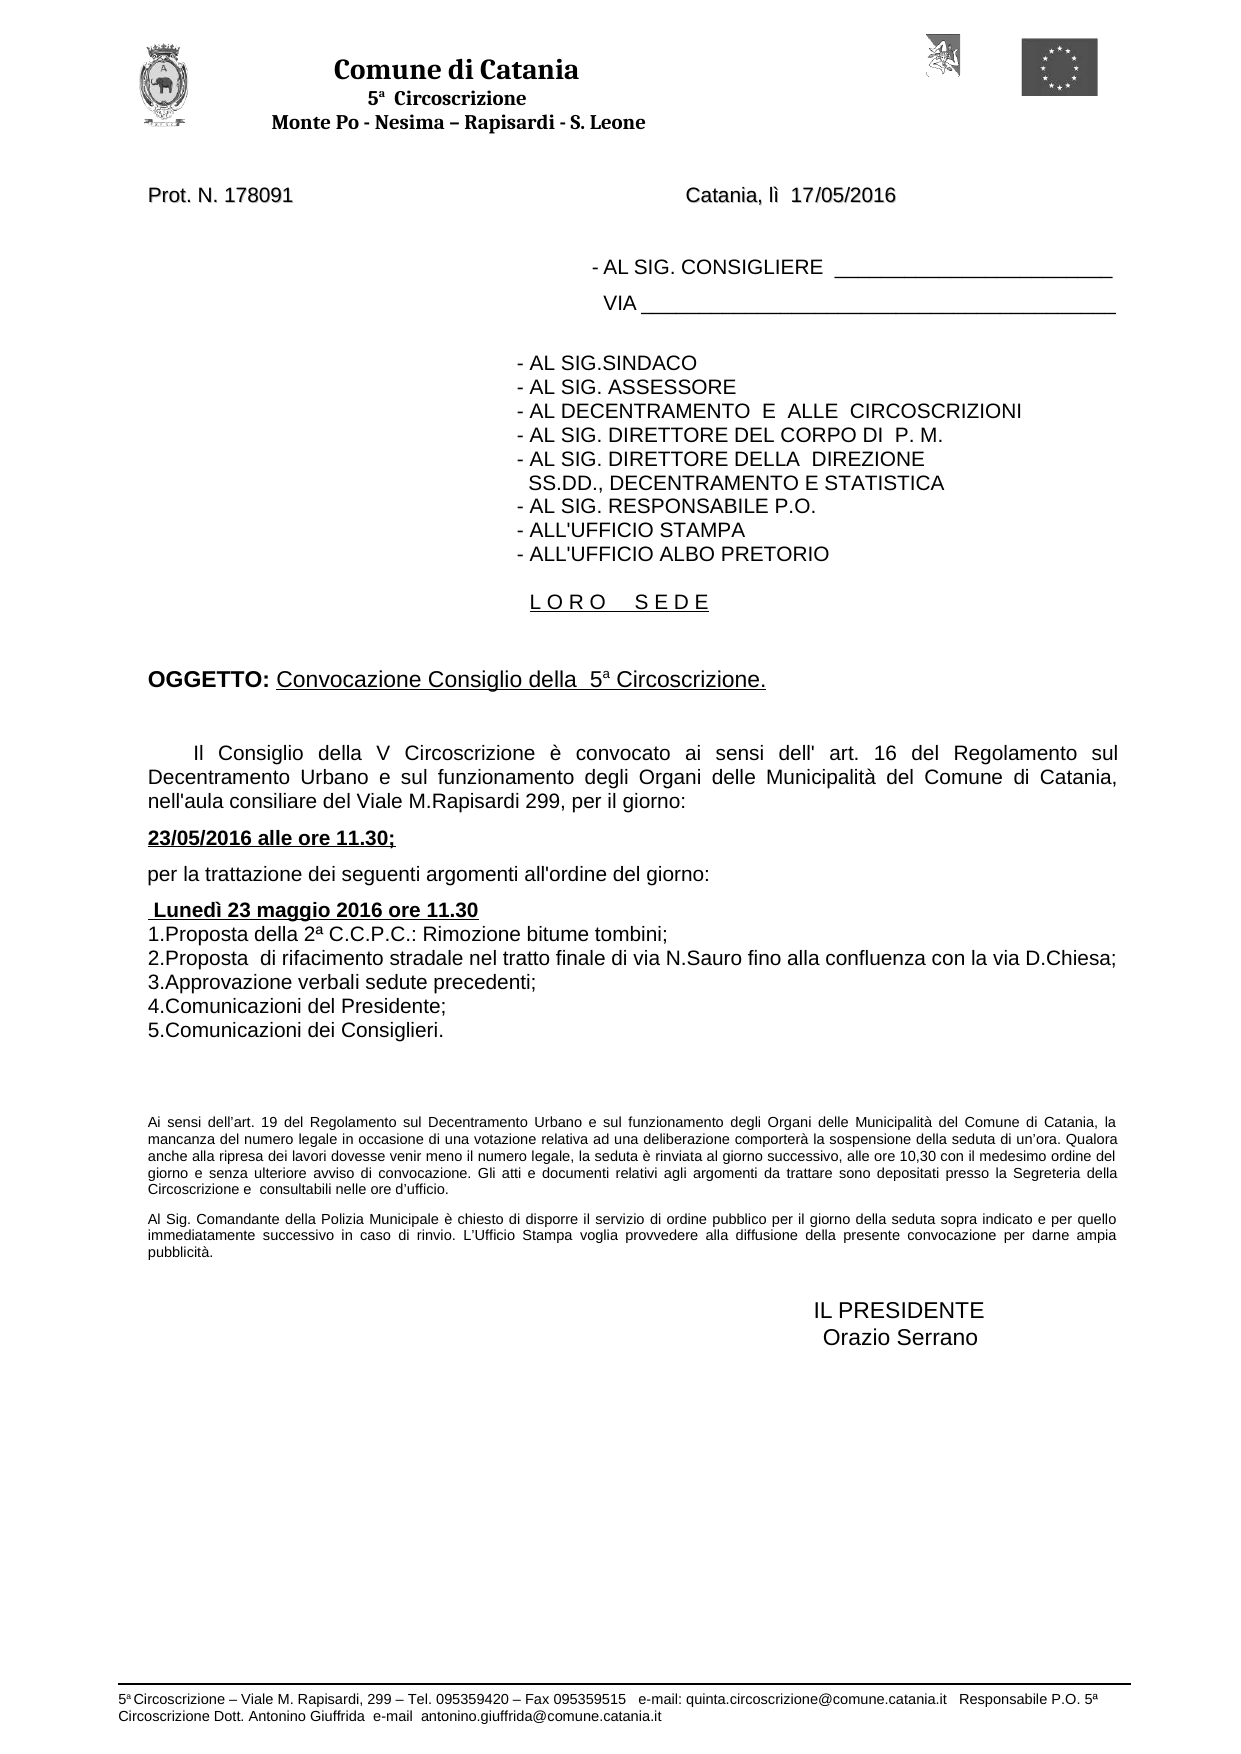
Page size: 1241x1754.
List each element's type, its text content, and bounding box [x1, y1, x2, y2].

text 2.Proposta di rifacimento stradale nel tratto finale di via N.Sauro fino alla confluenza con la via D.Chiesa; [148, 946, 1122, 970]
text OGGETTO: Convocazione Consiglio della 5a Circoscrizione. [148, 666, 1152, 692]
text IL PRESIDENTE [148, 1297, 1119, 1323]
text Lunedì 23 maggio 2016 ore 11.30 [148, 898, 1122, 922]
text SS.DD., DECENTRAMENTO E STATISTICA [148, 470, 1122, 494]
list 1.Proposta della 2ª C.C.P.C.: Rimozione bitume tombini; [148, 922, 1122, 946]
text L O R O S E D E [148, 590, 1122, 614]
text 4.Comunicazioni del Presidente; [148, 994, 1122, 1018]
text - AL SIG. ASSESSORE [148, 374, 1122, 398]
subtitle - AL SIG. CONSIGLIERE ________________________ [148, 255, 1122, 279]
text Ai sensi dell’art. 19 del Regolamento sul Decentramento Urbano e sul funzionamento degli Organi delle Municipalità del Comune di Catania, la mancanza del numero legale in occasione di una votazione relativa ad una deliberazione comporterà la sospensione della seduta di un’ora. Qualora anche alla ripresa dei lavori dovesse venir meno il numero legale, la seduta è rinviata al giorno successivo, alle ore 10,30 con il medesimo ordine del giorno e senza ulteriore avviso di convocazione. Gli atti e documenti relativi agli argomenti da trattare sono depositati presso la Segreteria della Circoscrizione e consultabili nelle ore d’ufficio. [148, 1114, 1119, 1198]
text Il Consiglio della V Circoscrizione è convocato ai sensi dell' art. 16 del Regolamento sul Decentramento Urbano e sul funzionamento degli Organi delle Municipalità del Comune di Catania, nell'aula consiliare del Viale M.Rapisardi 299, per il giorno: [148, 741, 1119, 813]
text - AL SIG. DIRETTORE DELLA DIREZIONE [148, 446, 1122, 470]
text Prot. N. 178091 Catania, lì 17/05/2016 [148, 183, 1122, 207]
text - AL SIG.SINDACO [148, 351, 1122, 374]
text 5a Circoscrizione [190, 87, 1122, 111]
text - AL DECENTRAMENTO E ALLE CIRCOSCRIZIONI [148, 398, 1122, 422]
text Al Sig. Comandante della Polizia Municipale è chiesto di disporre il servizio di ordine pubblico per il giorno della seduta sopra indicato e per quello immediatamente successivo in caso di rinvio. L’Ufficio Stampa voglia provvedere alla diffusione della presente convocazione per darne ampia pubblicità. [148, 1210, 1119, 1261]
text Comune di Catania [190, 53, 1020, 87]
text - AL SIG. DIRETTORE DEL CORPO DI P. M. [148, 422, 1122, 446]
text Orazio Serrano [148, 1323, 1149, 1350]
text - ALL'UFFICIO ALBO PRETORIO [148, 542, 1122, 566]
text 5.Comunicazioni dei Consiglieri. [148, 1018, 1122, 1042]
text per la trattazione dei seguenti argomenti all'ordine del giorno: [118, 862, 1122, 886]
subtitle VIA _________________________________________ [148, 291, 1122, 315]
text [1099, 53, 1122, 87]
text - AL SIG. RESPONSABILE P.O. [148, 494, 1122, 518]
text Monte Po - Nesima – Rapisardi - S. Leone [148, 111, 1122, 135]
text - ALL'UFFICIO STAMPA [148, 518, 1122, 542]
text 23/05/2016 alle ore 11.30; [148, 825, 1119, 849]
text 3.Approvazione verbali sedute precedenti; [148, 970, 1122, 994]
